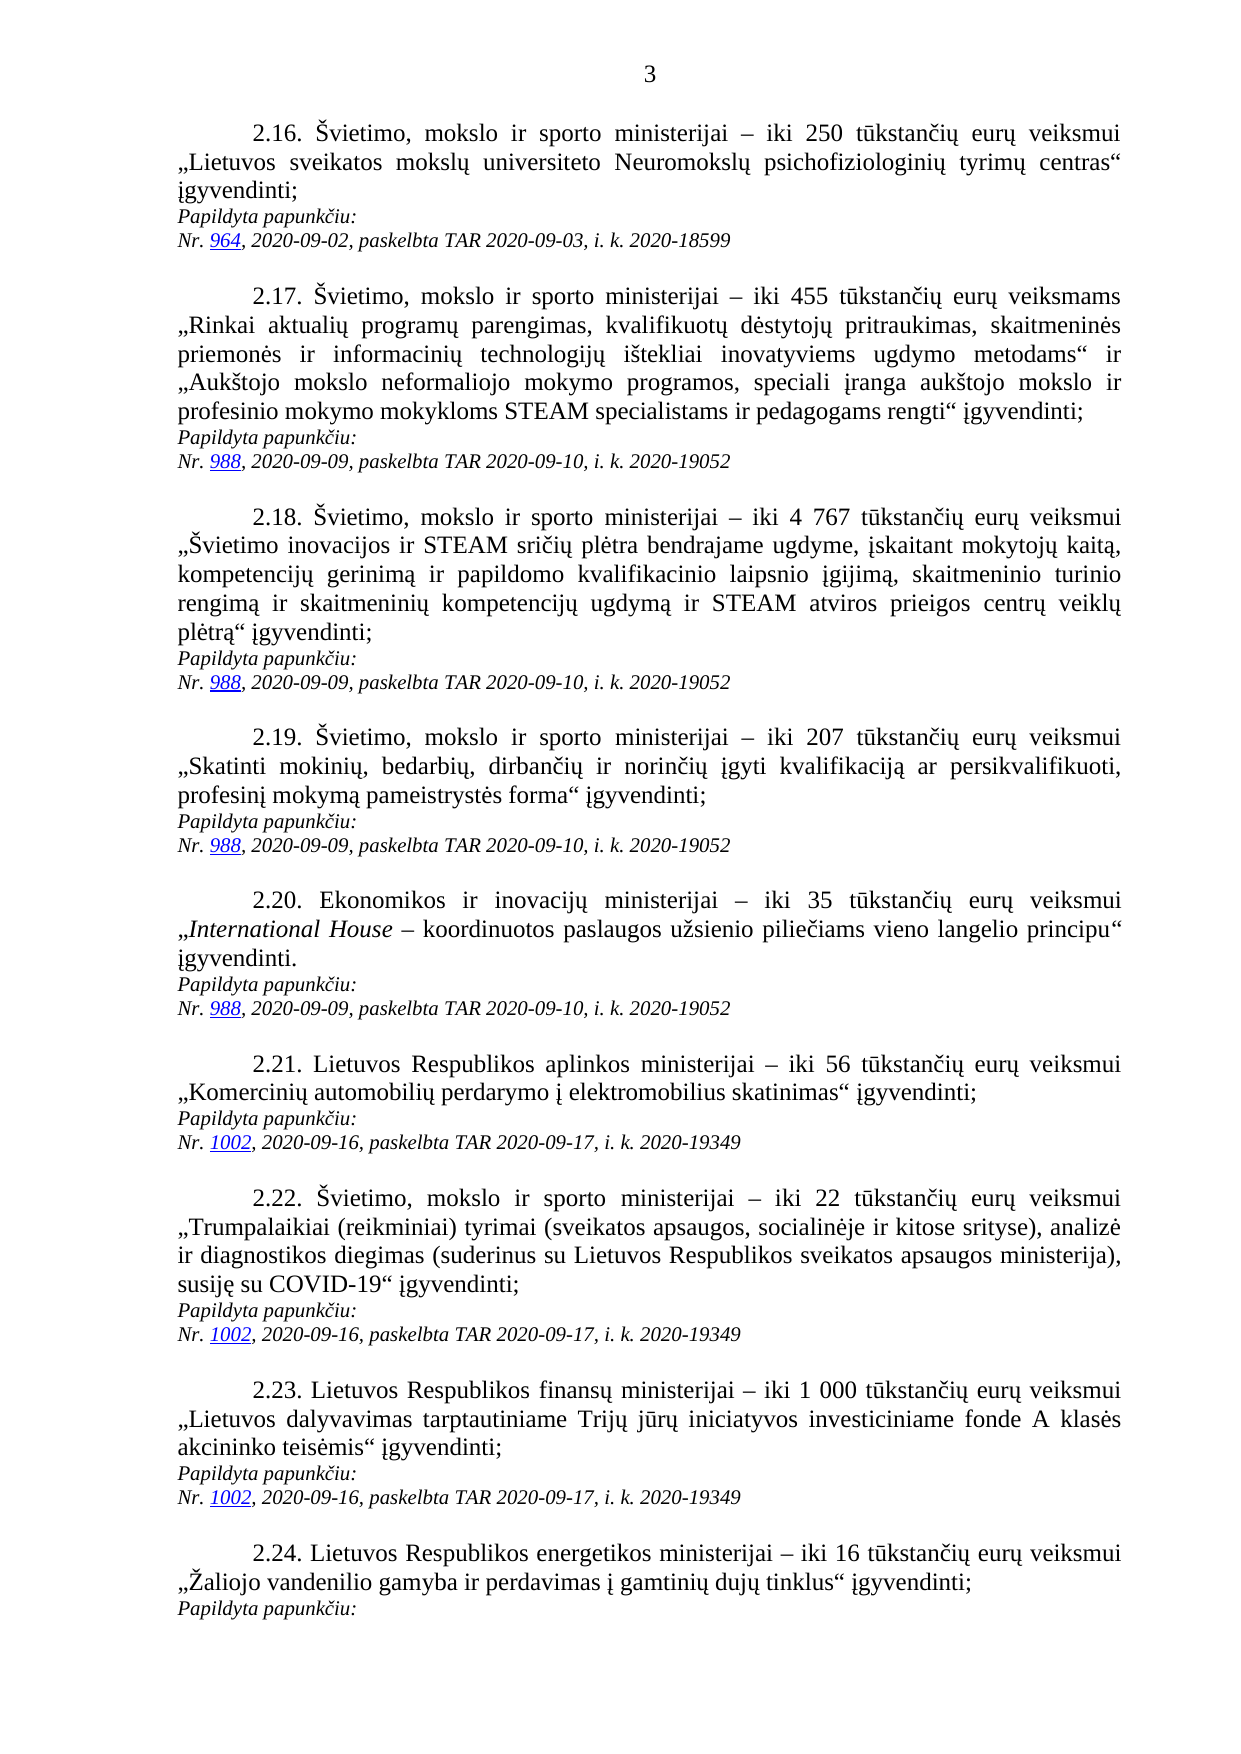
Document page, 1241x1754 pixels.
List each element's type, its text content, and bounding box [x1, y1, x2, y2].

text Papildyta papunkčiu: [177, 1106, 1122, 1130]
text Papildyta papunkčiu: [177, 972, 1122, 996]
text Papildyta papunkčiu: [177, 1596, 1122, 1620]
text Nr. 988, 2020-09-09, paskelbta TAR 2020-09-10, i. k. 2020-19052 [177, 833, 1122, 857]
text 2.18. Švietimo, mokslo ir sporto ministerijai – iki 4 767 tūkstančių eurų veiksmui „Švietimo inovacijos ir STEAM sričių plėtra bendrajame ugdyme, įskaitant mokytojų kaitą, kompetencijų gerinimą ir papildomo kvalifikacinio laipsnio įgijimą, skaitmeninio turinio rengimą ir skaitmeninių kompetencijų ugdymą ir STEAM atviros prieigos centrų veiklų plėtrą“ įgyvendinti; [177, 502, 1122, 646]
text Nr. 1002, 2020-09-16, paskelbta TAR 2020-09-17, i. k. 2020-19349 [177, 1322, 1122, 1346]
text Nr. 988, 2020-09-09, paskelbta TAR 2020-09-10, i. k. 2020-19052 [177, 670, 1122, 694]
text 2.19. Švietimo, mokslo ir sporto ministerijai – iki 207 tūkstančių eurų veiksmui „Skatinti mokinių, bedarbių, dirbančių ir norinčių įgyti kvalifikaciją ar persikvalifikuoti, profesinį mokymą pameistrystės forma“ įgyvendinti; [177, 722, 1122, 809]
text Papildyta papunkčiu: [177, 204, 1122, 228]
text Nr. 1002, 2020-09-16, paskelbta TAR 2020-09-17, i. k. 2020-19349 [177, 1485, 1122, 1509]
text 2.16. Švietimo, mokslo ir sporto ministerijai – iki 250 tūkstančių eurų veiksmui „Lietuvos sveikatos mokslų universiteto Neuromokslų psichofiziologinių tyrimų centras“ įgyvendinti; [177, 118, 1122, 204]
text Nr. 988, 2020-09-09, paskelbta TAR 2020-09-10, i. k. 2020-19052 [177, 449, 1122, 473]
text 2.20. Ekonomikos ir inovacijų ministerijai – iki 35 tūkstančių eurų veiksmui „International House – koordinuotos paslaugos užsienio piliečiams vieno langelio principu“ įgyvendinti. [177, 886, 1122, 972]
text Nr. 1002, 2020-09-16, paskelbta TAR 2020-09-17, i. k. 2020-19349 [177, 1130, 1122, 1154]
text 2.21. Lietuvos Respublikos aplinkos ministerijai – iki 56 tūkstančių eurų veiksmui „Komercinių automobilių perdarymo į elektromobilius skatinimas“ įgyvendinti; [177, 1049, 1122, 1106]
text Papildyta papunkčiu: [177, 425, 1122, 449]
text 2.22. Švietimo, mokslo ir sporto ministerijai – iki 22 tūkstančių eurų veiksmui „Trumpalaikiai (reikminiai) tyrimai (sveikatos apsaugos, socialinėje ir kitose srityse), analizė ir diagnostikos diegimas (suderinus su Lietuvos Respublikos sveikatos apsaugos ministerija), susiję su COVID-19“ įgyvendinti; [177, 1183, 1122, 1298]
text Papildyta papunkčiu: [177, 1461, 1122, 1485]
text 2.17. Švietimo, mokslo ir sporto ministerijai – iki 455 tūkstančių eurų veiksmams „Rinkai aktualių programų parengimas, kvalifikuotų dėstytojų pritraukimas, skaitmeninės priemonės ir informacinių technologijų ištekliai inovatyviems ugdymo metodams“ ir „Aukštojo mokslo neformaliojo mokymo programos, speciali įranga aukštojo mokslo ir profesinio mokymo mokykloms STEAM specialistams ir pedagogams rengti“ įgyvendinti; [177, 281, 1122, 425]
text Nr. 964, 2020-09-02, paskelbta TAR 2020-09-03, i. k. 2020-18599 [177, 228, 1122, 252]
text Nr. 988, 2020-09-09, paskelbta TAR 2020-09-10, i. k. 2020-19052 [177, 996, 1122, 1020]
text Papildyta papunkčiu: [177, 1298, 1122, 1322]
text 2.24. Lietuvos Respublikos energetikos ministerijai – iki 16 tūkstančių eurų veiksmui „Žaliojo vandenilio gamyba ir perdavimas į gamtinių dujų tinklus“ įgyvendinti; [177, 1538, 1122, 1596]
text Papildyta papunkčiu: [177, 809, 1122, 833]
text 2.23. Lietuvos Respublikos finansų ministerijai – iki 1 000 tūkstančių eurų veiksmui „Lietuvos dalyvavimas tarptautiniame Trijų jūrų iniciatyvos investiciniame fonde A klasės akcininko teisėmis“ įgyvendinti; [177, 1375, 1122, 1461]
text Papildyta papunkčiu: [177, 646, 1122, 670]
